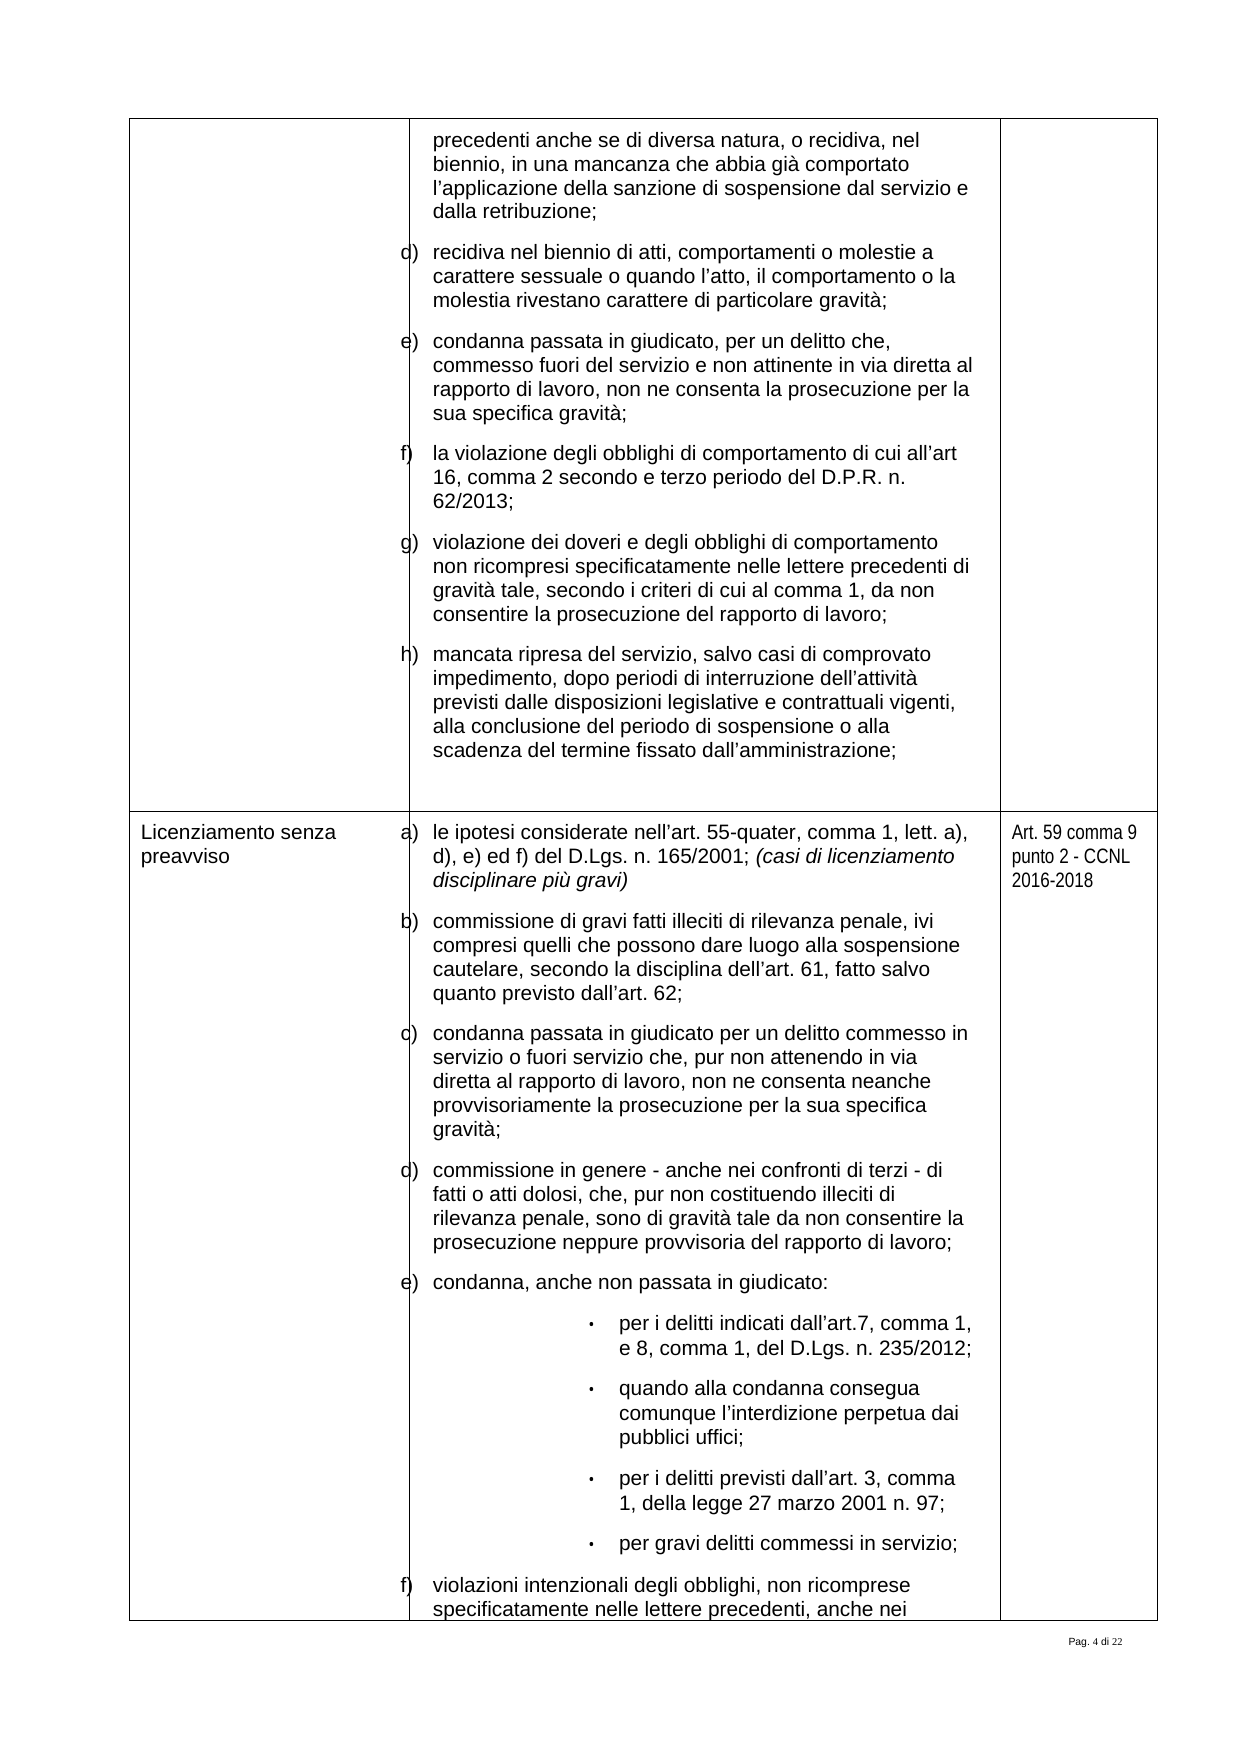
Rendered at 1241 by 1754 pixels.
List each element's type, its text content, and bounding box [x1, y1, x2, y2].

table_cell Licenziamento senza preavviso [130, 812, 409, 1620]
table_cell [1001, 119, 1157, 811]
table_cell le ipotesi considerate nell’art. 55-quater, comma 1, lett. a), d), e) ed f) del D.Lgs. n. 165/2001; (casi di licenziamento disciplinare più gravi) commissione di gravi fatti illeciti di rilevanza penale, ivi compresi quelli che possono dare luogo alla sospensione cautelare, secondo la disciplina dell’art. 61, fatto salvo quanto previsto dall’art. 62; condanna passata in giudicato per un delitto commesso in servizio o fuori servizio che, pur non attenendo in via diretta al rapporto di lavoro, non ne consenta neanche provvisoriamente la prosecuzione per la sua specifica gravità; commissione in genere - anche nei confronti di terzi - di fatti o atti dolosi, che, pur non costituendo illeciti di rilevanza penale, sono di gravità tale da non consentire la prosecuzione neppure provvisoria del rapporto di lavoro; condanna, anche non passata in giudicato: per i delitti indicati dall’art.7, comma 1, e 8, comma 1, del D.Lgs. n. 235/2012; quando alla condanna consegua comunque l’interdizione perpetua dai pubblici uffici; per i delitti previsti dall’art. 3, comma 1, della legge 27 marzo 2001 n. 97; per gravi delitti commessi in servizio; violazioni intenzionali degli obblighi, non ricomprese specificatamente nelle lettere precedenti, anche nei confronti di terzi, di gravità tale, in relazione ai criteri di cui al comma 1, da non consentire la prosecuzione neppure provvisoria del rapporto di lavoro. [410, 812, 1000, 1620]
table_cell Art. 59 comma 9 punto 2 - CCNL 2016-2018 [1001, 812, 1157, 1620]
table_cell le ipotesi considerate dall’art. 55-quater, comma 1, lett. b) e c), da f bis) fino a f) quinquies, comma 3 quinquies del D.Lgs.n.165/ 2001; (casi di licenziamento disciplinare) recidiva nel biennio nelle violazioni indicate nei commi 5, 6, 7 e 8. recidiva plurima, in una delle mancanze previste ai commi precedenti anche se di diversa natura, o recidiva, nel biennio, in una mancanza che abbia già comportato l’applicazione della sanzione di sospensione dal servizio e dalla retribuzione; recidiva nel biennio di atti, comportamenti o molestie a carattere sessuale o quando l’atto, il comportamento o la molestia rivestano carattere di particolare gravità; condanna passata in giudicato, per un delitto che, commesso fuori del servizio e non attinente in via diretta al rapporto di lavoro, non ne consenta la prosecuzione per la sua specifica gravità; la violazione degli obblighi di comportamento di cui all’art 16, comma 2 secondo e terzo periodo del D.P.R. n. 62/2013; violazione dei doveri e degli obblighi di comportamento non ricompresi specificatamente nelle lettere precedenti di gravità tale, secondo i criteri di cui al comma 1, da non consentire la prosecuzione del rapporto di lavoro; mancata ripresa del servizio, salvo casi di comprovato impedimento, dopo periodi di interruzione dell’attività previsti dalle disposizioni legislative e contrattuali vigenti, alla conclusione del periodo di sospensione o alla scadenza del termine fissato dall’amministrazione; [410, 119, 1000, 811]
table_cell Licenziamento con preavviso [130, 119, 409, 811]
